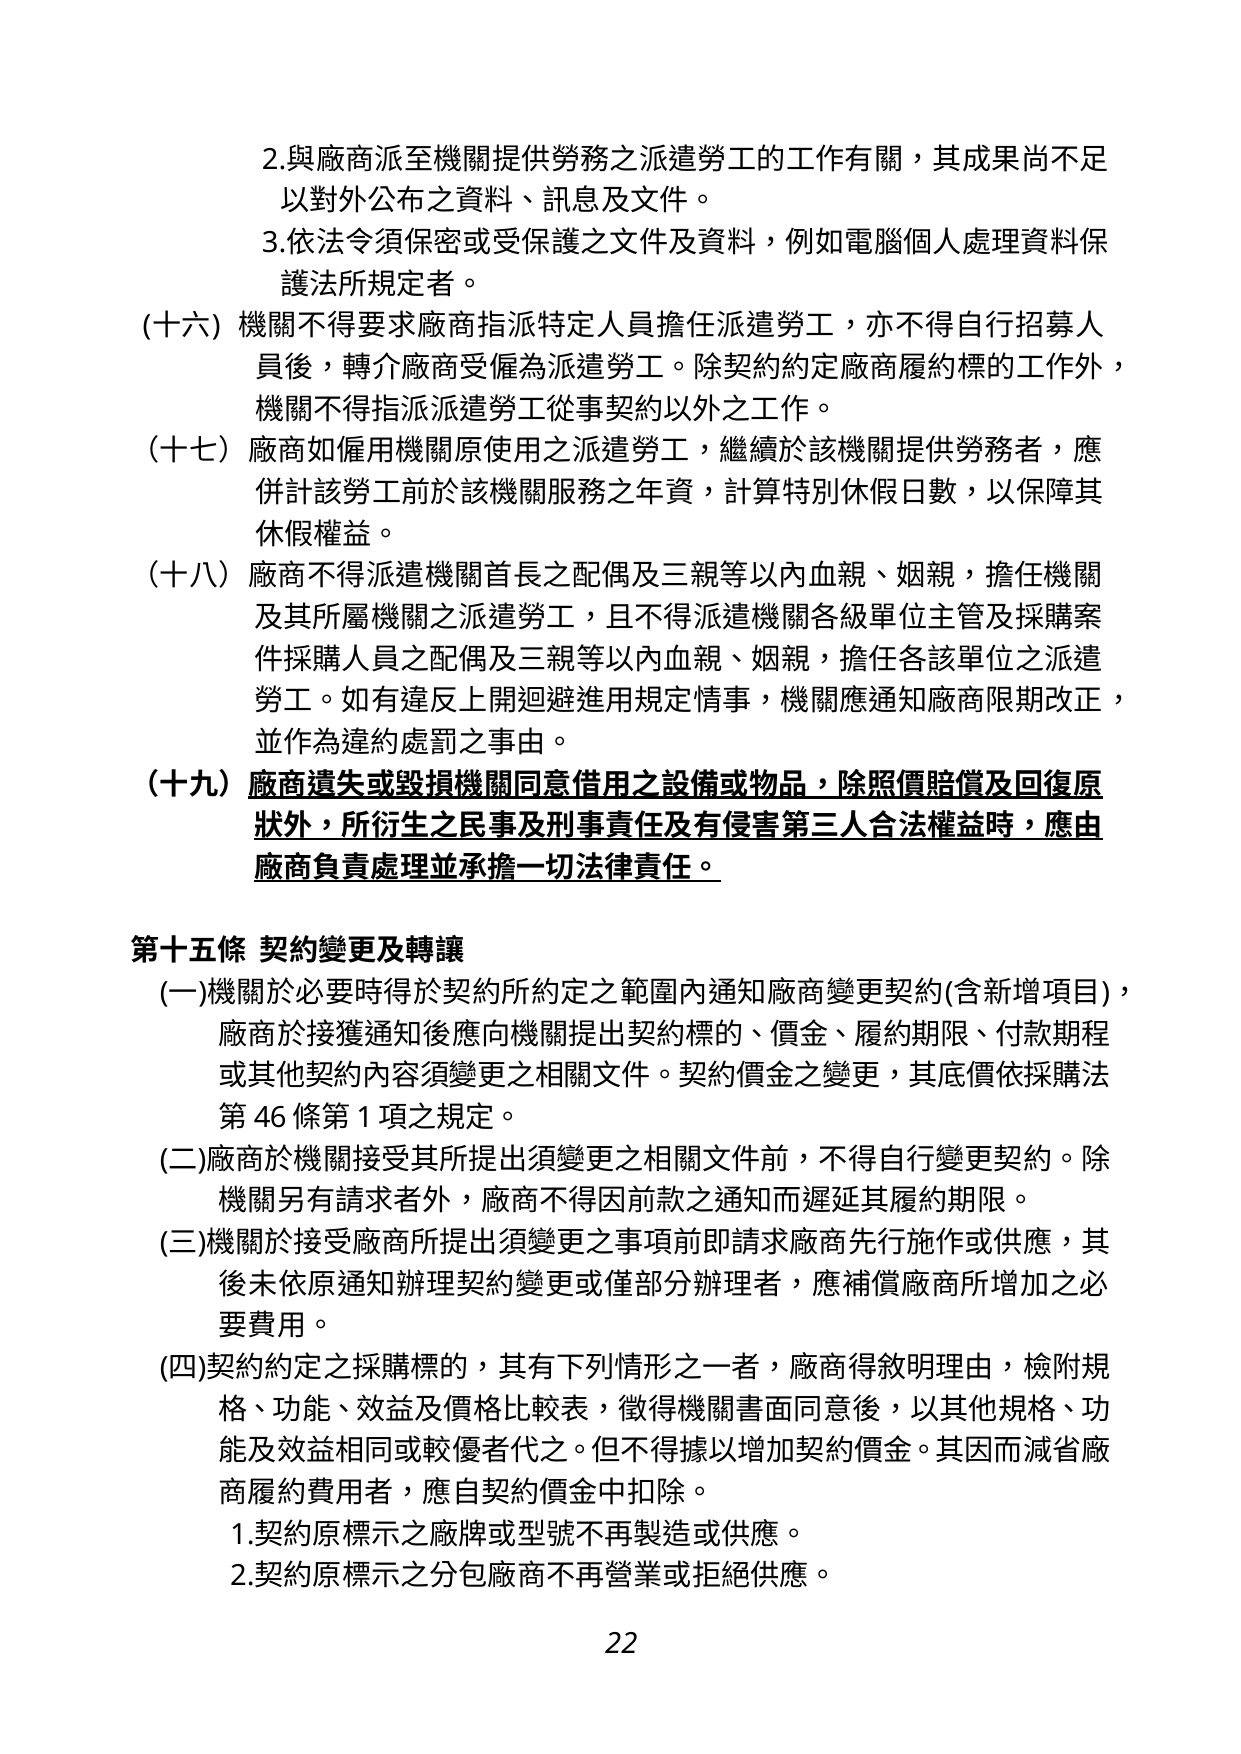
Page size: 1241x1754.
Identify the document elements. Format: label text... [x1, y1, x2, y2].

text （十八）廠商不得派遣機關首長之配偶及三親等以內血親、姻親，擔任機關及其所屬機關之派遣勞工，且不得派遣機關各級單位主管及採購案件採購人員之配偶及三親等以內血親、姻親，擔任各該單位之派遣勞工。如有違反上開迴避進用規定情事，機關應通知廠商限期改正，並作為違約處罰之事由。 [130, 552, 1104, 761]
text (三)機關於接受廠商所提出須變更之事項前即請求廠商先行施作或供應，其後未依原通知辦理契約變更或僅部分辦理者，應補償廠商所增加之必要費用。 [159, 1219, 1110, 1344]
text 第十五條 契約變更及轉讓 [130, 927, 1110, 969]
text (二)廠商於機關接受其所提出須變更之相關文件前，不得自行變更契約。除機關另有請求者外，廠商不得因前款之通知而遲延其履約期限。 [159, 1136, 1110, 1219]
text 3.依法令須保密或受保護之文件及資料，例如電腦個人處理資料保護法所規定者。 [262, 219, 1110, 302]
text 1.契約原標示之廠牌或型號不再製造或供應。 [230, 1511, 1110, 1552]
text (一)機關於必要時得於契約所約定之範圍內通知廠商變更契約(含新增項目)，廠商於接獲通知後應向機關提出契約標的、價金、履約期限、付款期程或其他契約內容須變更之相關文件。契約價金之變更，其底價依採購法第46條第1項之規定。 [159, 969, 1110, 1136]
text (四)契約約定之採購標的，其有下列情形之一者，廠商得敘明理由，檢附規格、功能、效益及價格比較表，徵得機關書面同意後，以其他規格、功能及效益相同或較優者代之。但不得據以增加契約價金。其因而減省廠商履約費用者，應自契約價金中扣除。 [159, 1344, 1110, 1511]
text （十九）廠商遺失或毀損機關同意借用之設備或物品，除照價賠償及回復原狀外，所衍生之民事及刑事責任及有侵害第三人合法權益時，應由廠商負責處理並承擔一切法律責任。 [130, 761, 1104, 886]
text 2.與廠商派至機關提供勞務之派遣勞工的工作有關，其成果尚不足以對外公布之資料、訊息及文件。 [262, 136, 1110, 219]
text (十六) 機關不得要求廠商指派特定人員擔任派遣勞工，亦不得自行招募人員後，轉介廠商受僱為派遣勞工。除契約約定廠商履約標的工作外，機關不得指派派遣勞工從事契約以外之工作。 [142, 302, 1104, 427]
text 2.契約原標示之分包廠商不再營業或拒絕供應。 [230, 1552, 1110, 1594]
text （十七）廠商如僱用機關原使用之派遣勞工，繼續於該機關提供勞務者，應併計該勞工前於該機關服務之年資，計算特別休假日數，以保障其休假權益。 [130, 427, 1104, 552]
